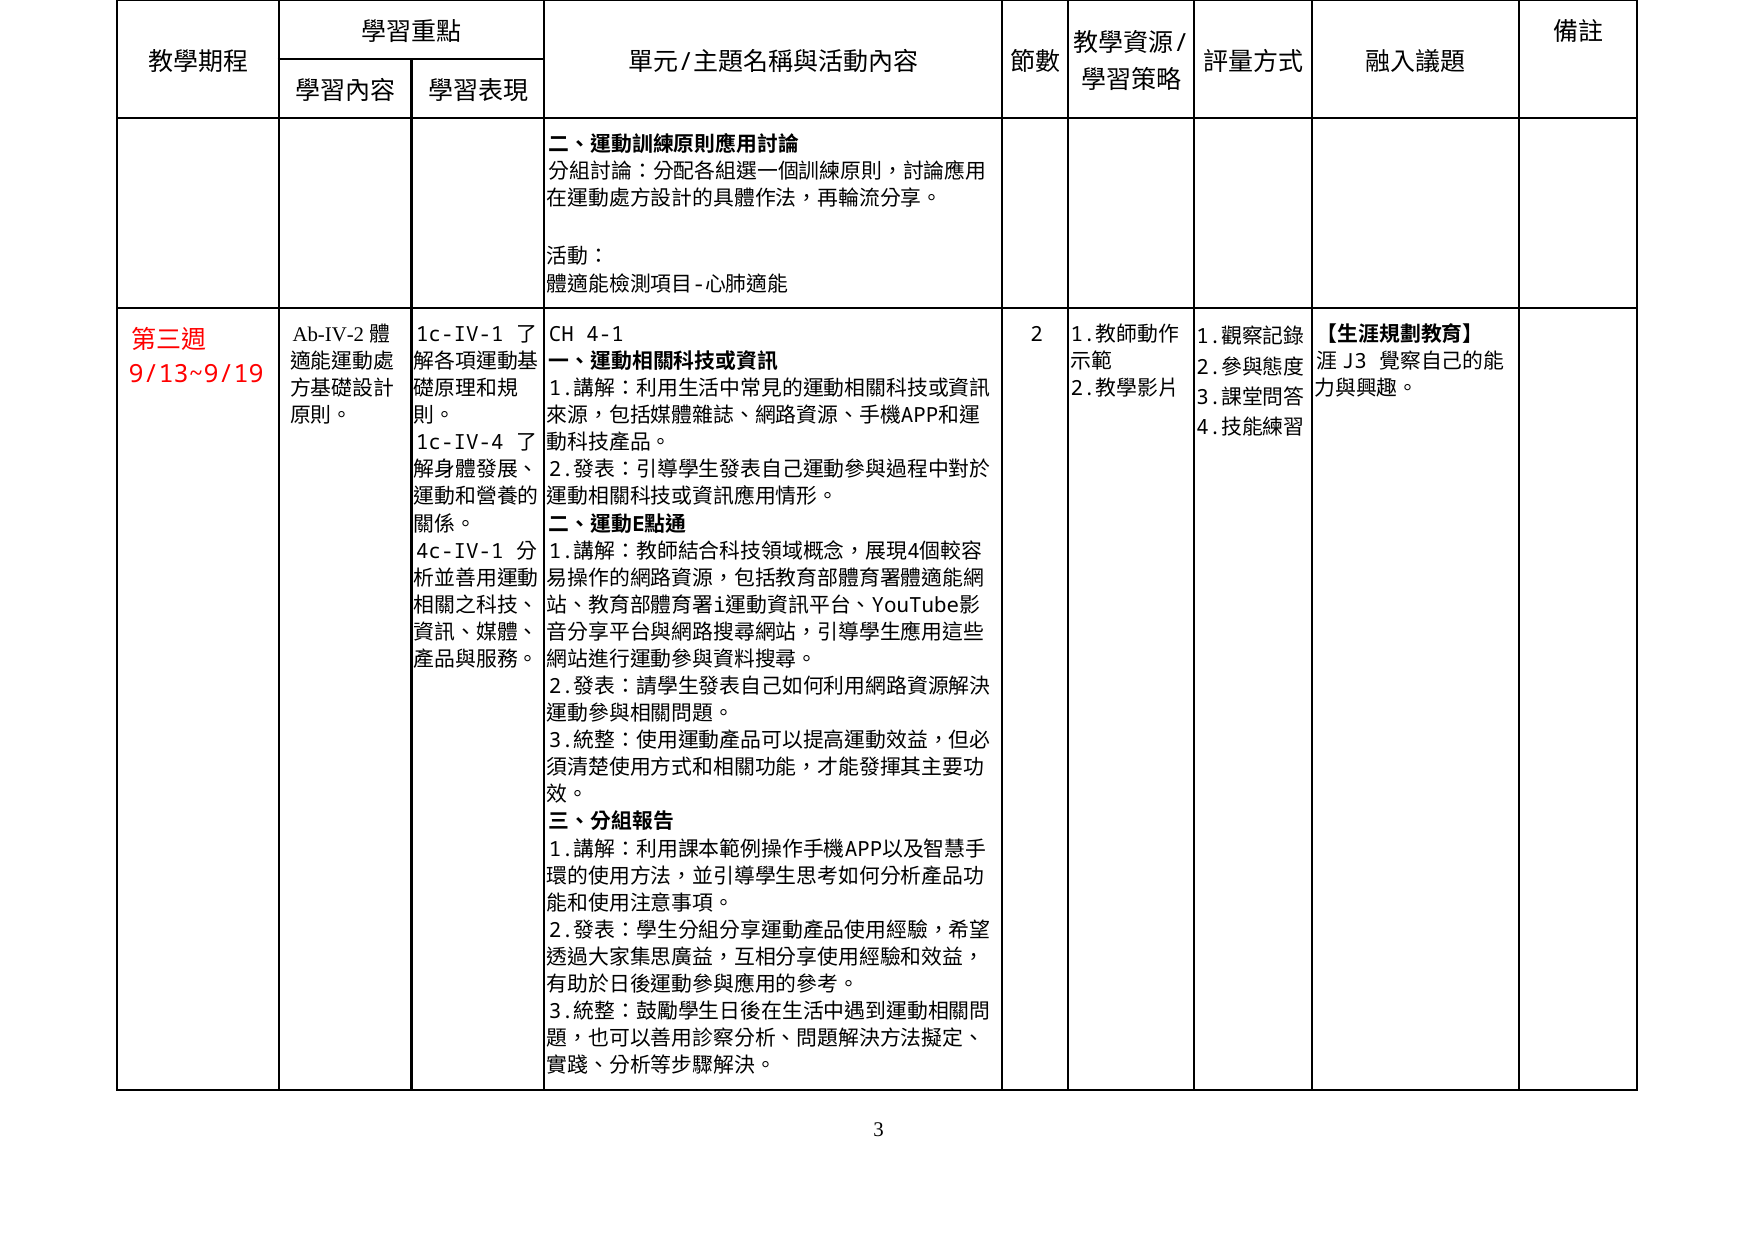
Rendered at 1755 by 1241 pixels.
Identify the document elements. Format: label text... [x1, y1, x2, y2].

table_header 評量方式 [1195, 1, 1311, 117]
table_header 單元/主題名稱與活動內容 [545, 1, 1001, 117]
table_cell [118, 119, 278, 307]
table_cell CH 4-1 一、運動相關科技或資訊 1.講解：利用生活中常見的運動相關科技或資訊來源，包括媒體雜誌、網路資源、手機APP和運動科技產品。 2.發表：引導學生發表自己運動參與過程中對於運動相關科技或資訊應用情形。 二、運動E點通 1.講解：教師結合科技領域概念，展現4個較容易操作的網路資源，包括教育部體育署體適能網站、教育部體育署i運動資訊平台、YouTube影音分享平台與網路搜尋網站，引導學生應用這些網站進行運動參與資料搜尋。 2.發表：請學生發表自己如何利用網路資源解決運動參與相關問題。 3.統整：使用運動產品可以提高運動效益，但必須清楚使用方式和相關功能，才能發揮其主要功效。 三、分組報告 1.講解：利用課本範例操作手機APP以及智慧手環的使用方法，並引導學生思考如何分析產品功能和使用注意事項。 2.發表：學生分組分享運動產品使用經驗，希望透過大家集思廣益，互相分享使用經驗和效益，有助於日後運動參與應用的參考。 3.統整：鼓勵學生日後在生活中遇到運動相關問題，也可以善用診察分析、問題解決方法擬定、實踐、分析等步驟解決。 [545, 309, 1001, 1088]
table_cell [1520, 309, 1636, 1088]
table_cell 學習內容 [280, 60, 410, 117]
table_header 節數 [1003, 1, 1067, 117]
table_cell Ab-IV-2 體適能運動處方基礎設計原則。 [280, 309, 410, 1088]
table_cell 1.觀察記錄 2.參與態度 3.課堂問答 4.技能練習 [1195, 309, 1311, 1088]
table_header 備註 [1520, 1, 1636, 117]
table_cell [1313, 119, 1518, 307]
table_cell 學習表現 [413, 60, 543, 117]
table_cell [1069, 119, 1193, 307]
table_cell 1.教師動作示範 2.教學影片 [1069, 309, 1193, 1088]
table_header 學習重點 [280, 1, 543, 58]
table_cell 二、運動訓練原則應用討論 分組討論：分配各組選一個訓練原則，討論應用在運動處方設計的具體作法，再輪流分享。 活動： 體適能檢測項目-心肺適能 [545, 119, 1001, 307]
table_cell [1520, 119, 1636, 307]
table_cell [280, 119, 410, 307]
table_header 融入議題 [1313, 1, 1518, 117]
table_cell 【生涯規劃教育】 涯J3 覺察自己的能力與興趣。 [1313, 309, 1518, 1088]
table_cell [1195, 119, 1311, 307]
table_cell [1003, 119, 1067, 307]
table_cell [413, 119, 543, 307]
table_cell 第三週 9/13~9/19 [118, 309, 278, 1088]
table_cell 1c-IV-1 了解各項運動基礎原理和規則。 1c-IV-4 了解身體發展、運動和營養的關係。 4c-IV-1 分析並善用運動相關之科技、資訊、媒體、產品與服務。 [413, 309, 543, 1088]
table_cell 2 [1003, 309, 1067, 1088]
table_header 教學資源/學習策略 [1069, 1, 1193, 117]
table_header 教學期程 [118, 1, 278, 117]
